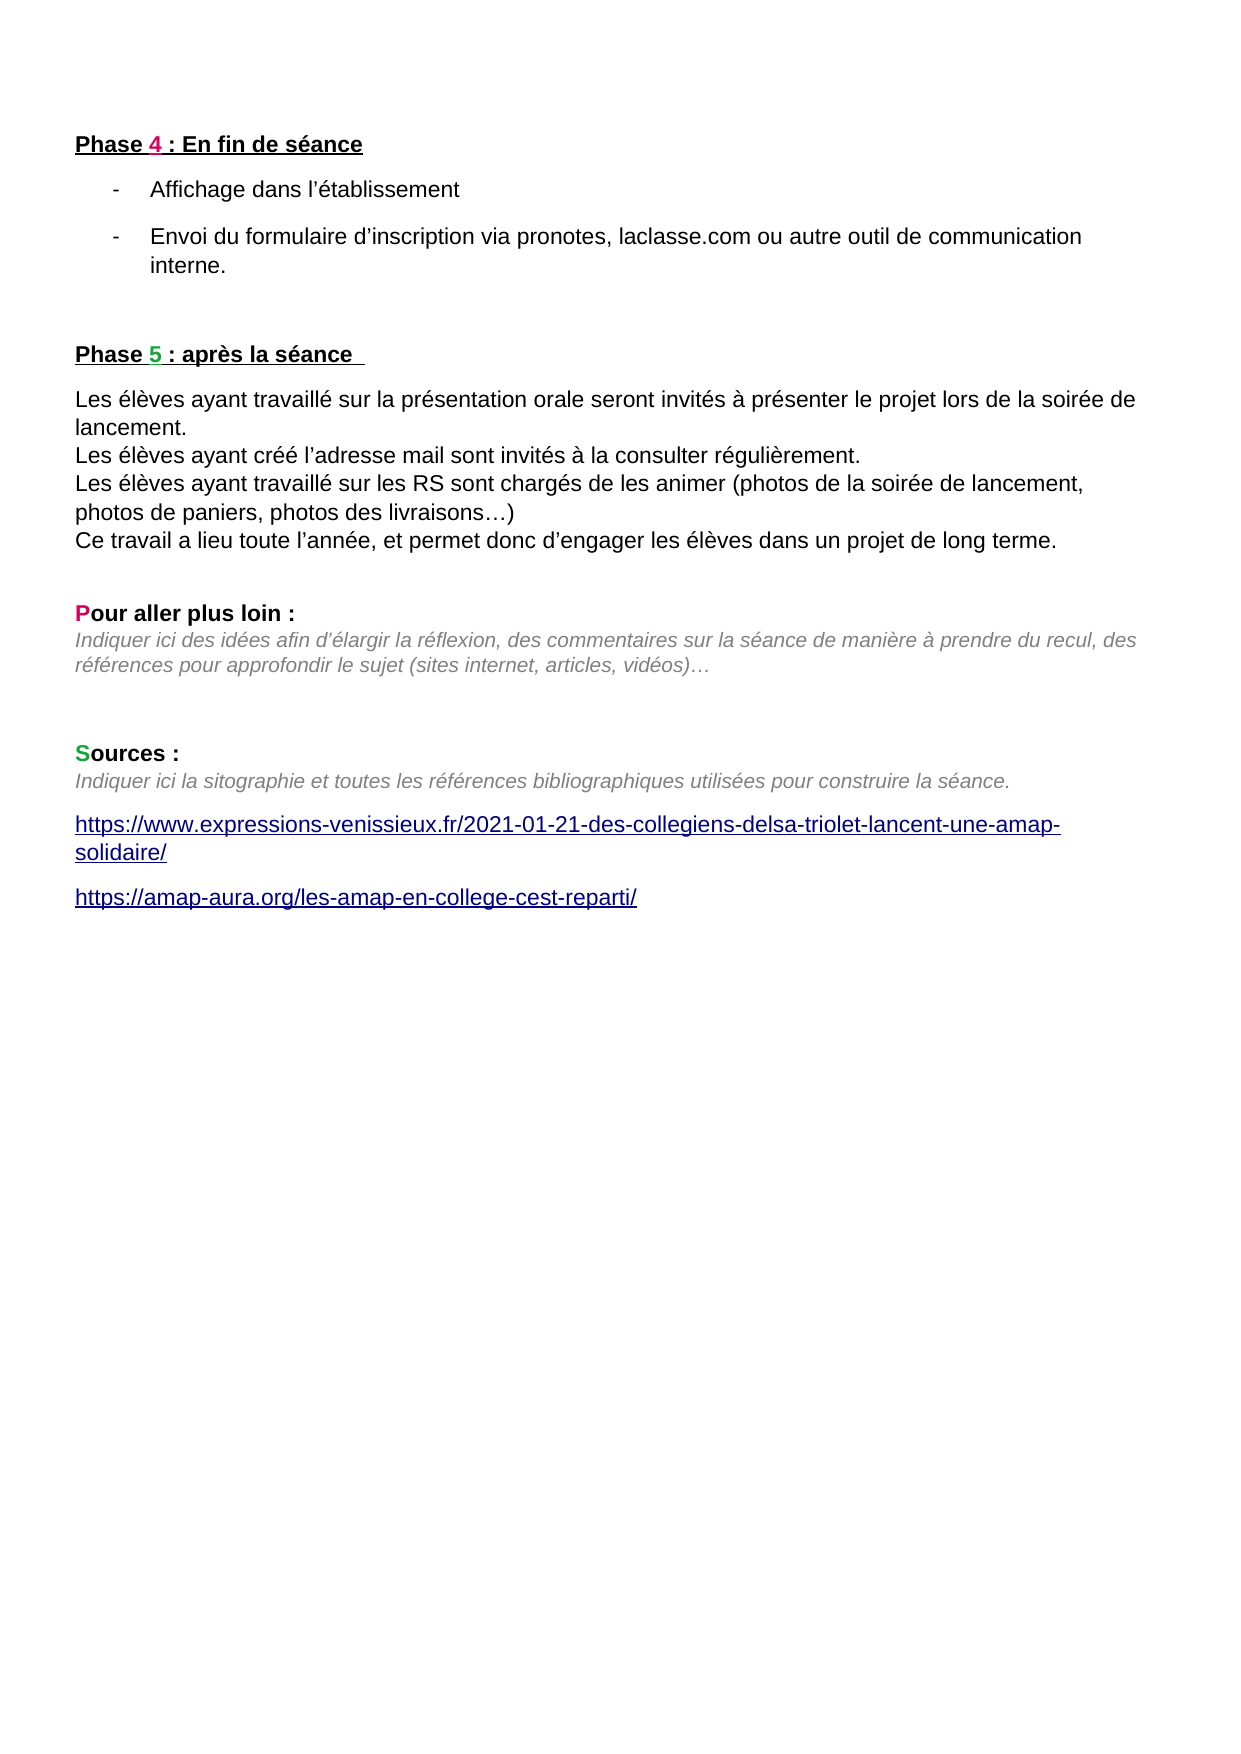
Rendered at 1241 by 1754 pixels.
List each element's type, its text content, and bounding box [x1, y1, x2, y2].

text https://www.expressions-venissieux.fr/2021-01-21-des-collegiens-delsa-triolet-lancent-une-amap-solidaire/ [75, 811, 1152, 865]
text Phase 5 : après la séance [75, 341, 1152, 368]
text Sources : [75, 740, 1152, 767]
list Affichage dans l’établissement [112, 175, 1152, 203]
text Indiquer ici la sitographie et toutes les références bibliographiques utilisées pour construire la séance. [75, 768, 1152, 792]
text Indiquer ici des idées afin d’élargir la réflexion, des commentaires sur la séance de manière à prendre du recul, des références pour approfondir le sujet (sites internet, articles, vidéos)… [75, 628, 1152, 677]
text https://amap-aura.org/les-amap-en-college-cest-reparti/ [75, 884, 1152, 910]
text Phase 4 : En fin de séance [75, 131, 1152, 157]
text Les élèves ayant travaillé sur la présentation orale seront invités à présenter le projet lors de la soirée de lancement. Les élèves ayant créé l’adresse mail sont invités à la consulter régulièrement. [75, 386, 1152, 469]
text Les élèves ayant travaillé sur les RS sont chargés de les animer (photos de la soirée de lancement, photos de paniers, photos des livraisons…) Ce travail a lieu toute l’année, et permet donc d’engager les élèves dans un projet de long terme. [75, 470, 1152, 553]
list Envoi du formulaire d’inscription via pronotes, laclasse.com ou autre outil de communication interne. [112, 222, 1152, 278]
text Pour aller plus loin : [75, 599, 1152, 626]
